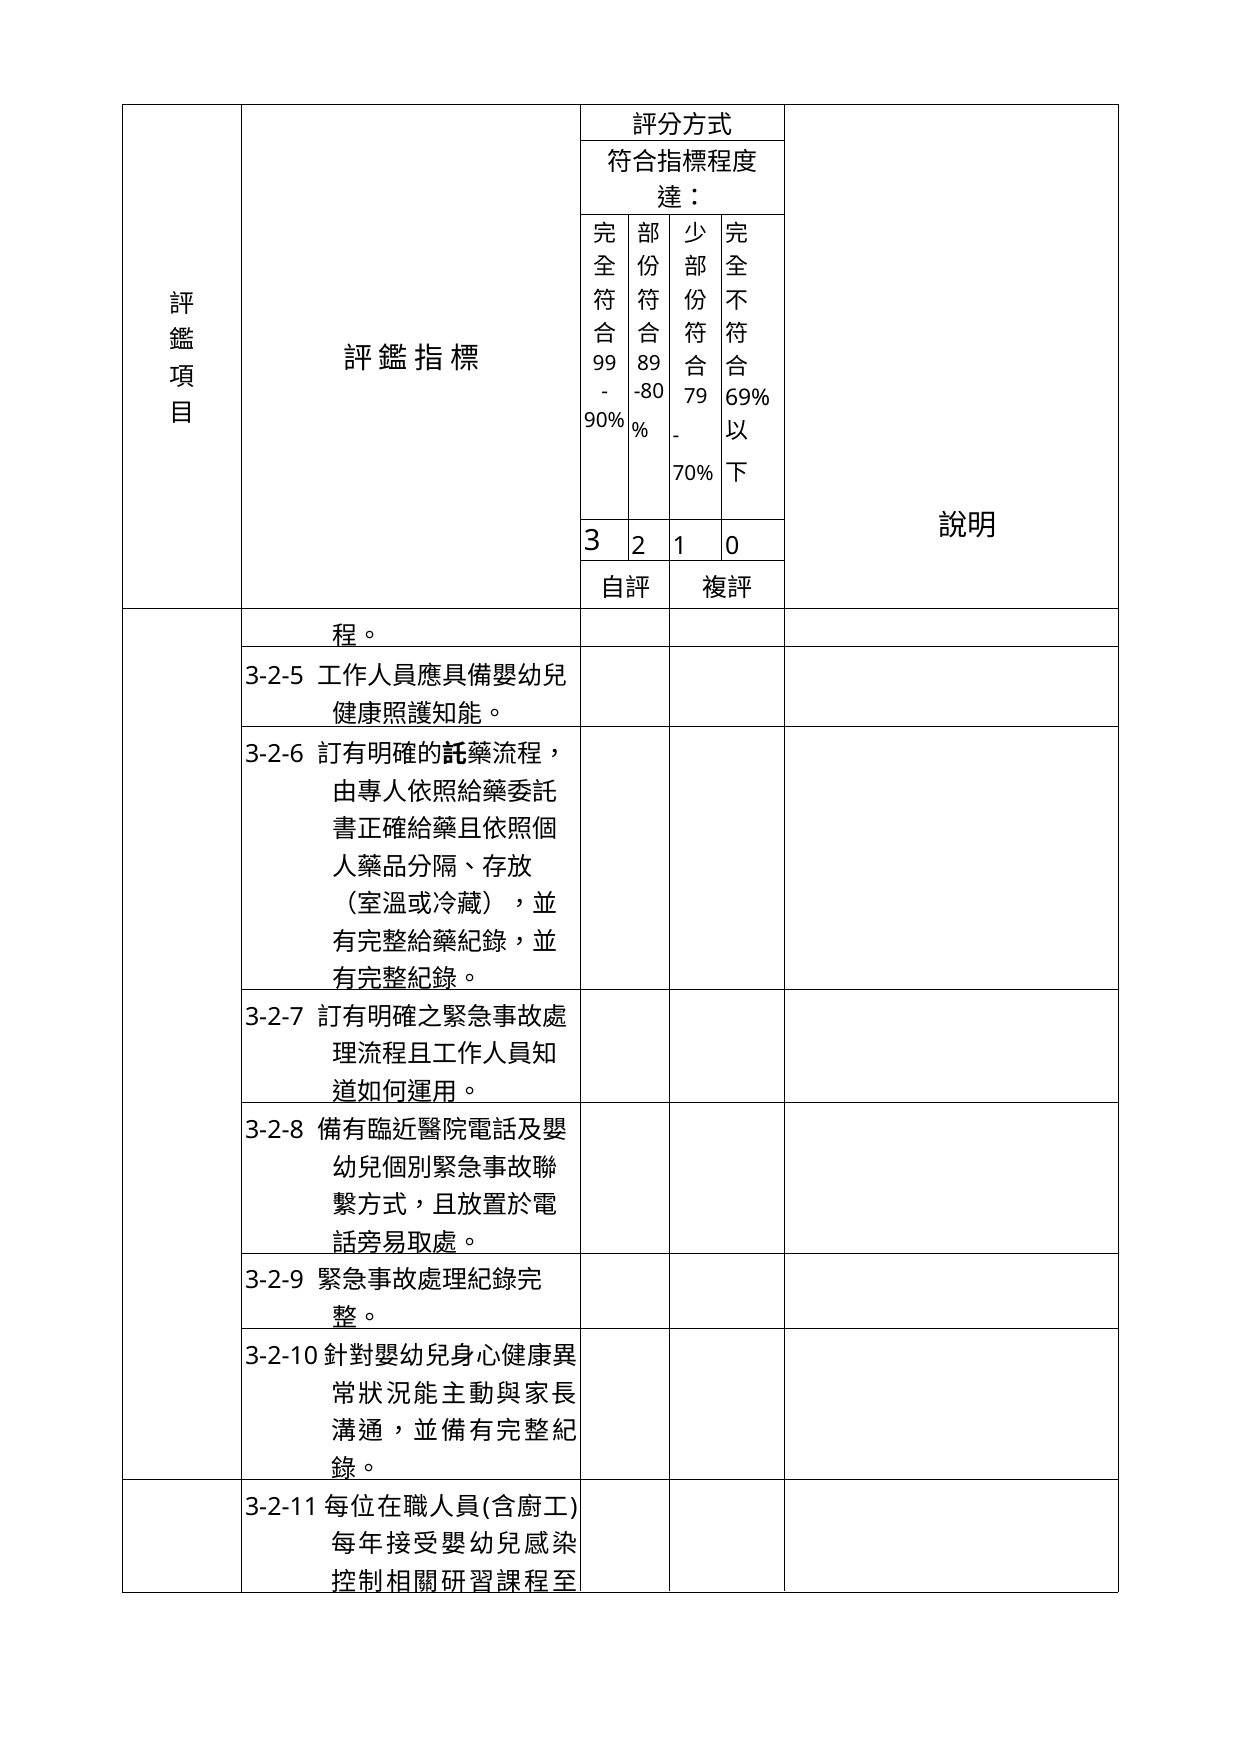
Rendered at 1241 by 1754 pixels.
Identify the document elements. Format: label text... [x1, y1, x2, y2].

table_cell 少 部 份 符 合 79 -70% [670, 215, 721, 519]
table_cell [670, 990, 784, 1102]
table_cell 完 全 不 符 合 69% 以 下 [722, 215, 784, 519]
table_cell [785, 990, 1118, 1102]
table_cell [670, 1329, 784, 1479]
table_cell [581, 990, 669, 1102]
table_cell [581, 727, 669, 989]
table_cell [670, 1254, 784, 1328]
table_cell [581, 1329, 669, 1479]
table_cell [785, 1254, 1118, 1328]
table_cell [581, 1254, 669, 1328]
table_cell 自評 [581, 561, 669, 608]
table_cell [785, 1103, 1118, 1253]
table_cell [785, 609, 1118, 646]
table_cell [580, 1480, 669, 1592]
table_cell [784, 1480, 1118, 1592]
table_cell [670, 609, 784, 646]
table_cell 3 [581, 520, 628, 560]
table_cell [785, 727, 1118, 989]
table_header 評 鑑 指 標 [242, 105, 580, 608]
table_cell [581, 647, 669, 726]
table_cell 複評 [670, 561, 784, 608]
table_cell 3-2-9 緊急事故處理紀錄完整。 [242, 1254, 580, 1328]
table_cell [581, 609, 669, 646]
table_cell [123, 1480, 241, 1592]
table_header 評分方式 [581, 105, 784, 140]
table_cell [670, 647, 784, 726]
table_cell 1 [670, 520, 721, 560]
table_cell [123, 609, 241, 1479]
table_cell 2 [629, 520, 669, 560]
table_cell [785, 647, 1118, 726]
table_cell [670, 1103, 784, 1253]
table_cell [670, 727, 784, 989]
table_cell [785, 1329, 1118, 1479]
table_cell 符合指標程度達： [581, 141, 784, 214]
table_cell 3-2-8 備有臨近醫院電話及嬰幼兒個別緊急事故聯繫方式，且放置於電話旁易取處。 [242, 1103, 580, 1253]
table_cell 3-2-5 工作人員應具備嬰幼兒健康照護知能。 [242, 647, 580, 726]
table_header 評 鑑 項 目 [123, 105, 241, 608]
table_cell 程。 [242, 609, 580, 646]
table_cell 完 全 符 合 99 -90% [581, 215, 628, 519]
table_cell 3-2-10針對嬰幼兒身心健康異常狀況能主動與家長溝通，並備有完整紀錄。 [242, 1329, 580, 1479]
table_cell 0 [722, 520, 784, 560]
table_cell 3-2-11每位在職人員(含廚工)每年接受嬰幼兒感染控制相關研習課程至 [242, 1480, 580, 1592]
table_cell 3-2-6 訂有明確的託藥流程，由專人依照給藥委託書正確給藥且依照個人藥品分隔、存放（室溫或冷藏），並有完整給藥紀錄，並有完整紀錄。 [242, 727, 580, 989]
table_cell [581, 1103, 669, 1253]
table_header 說明 [785, 105, 1118, 608]
table_cell 部 份 符 合 89 -80 % [629, 215, 669, 519]
table_cell [669, 1480, 784, 1592]
table_cell 3-2-7 訂有明確之緊急事故處理流程且工作人員知道如何運用。 [242, 990, 580, 1102]
